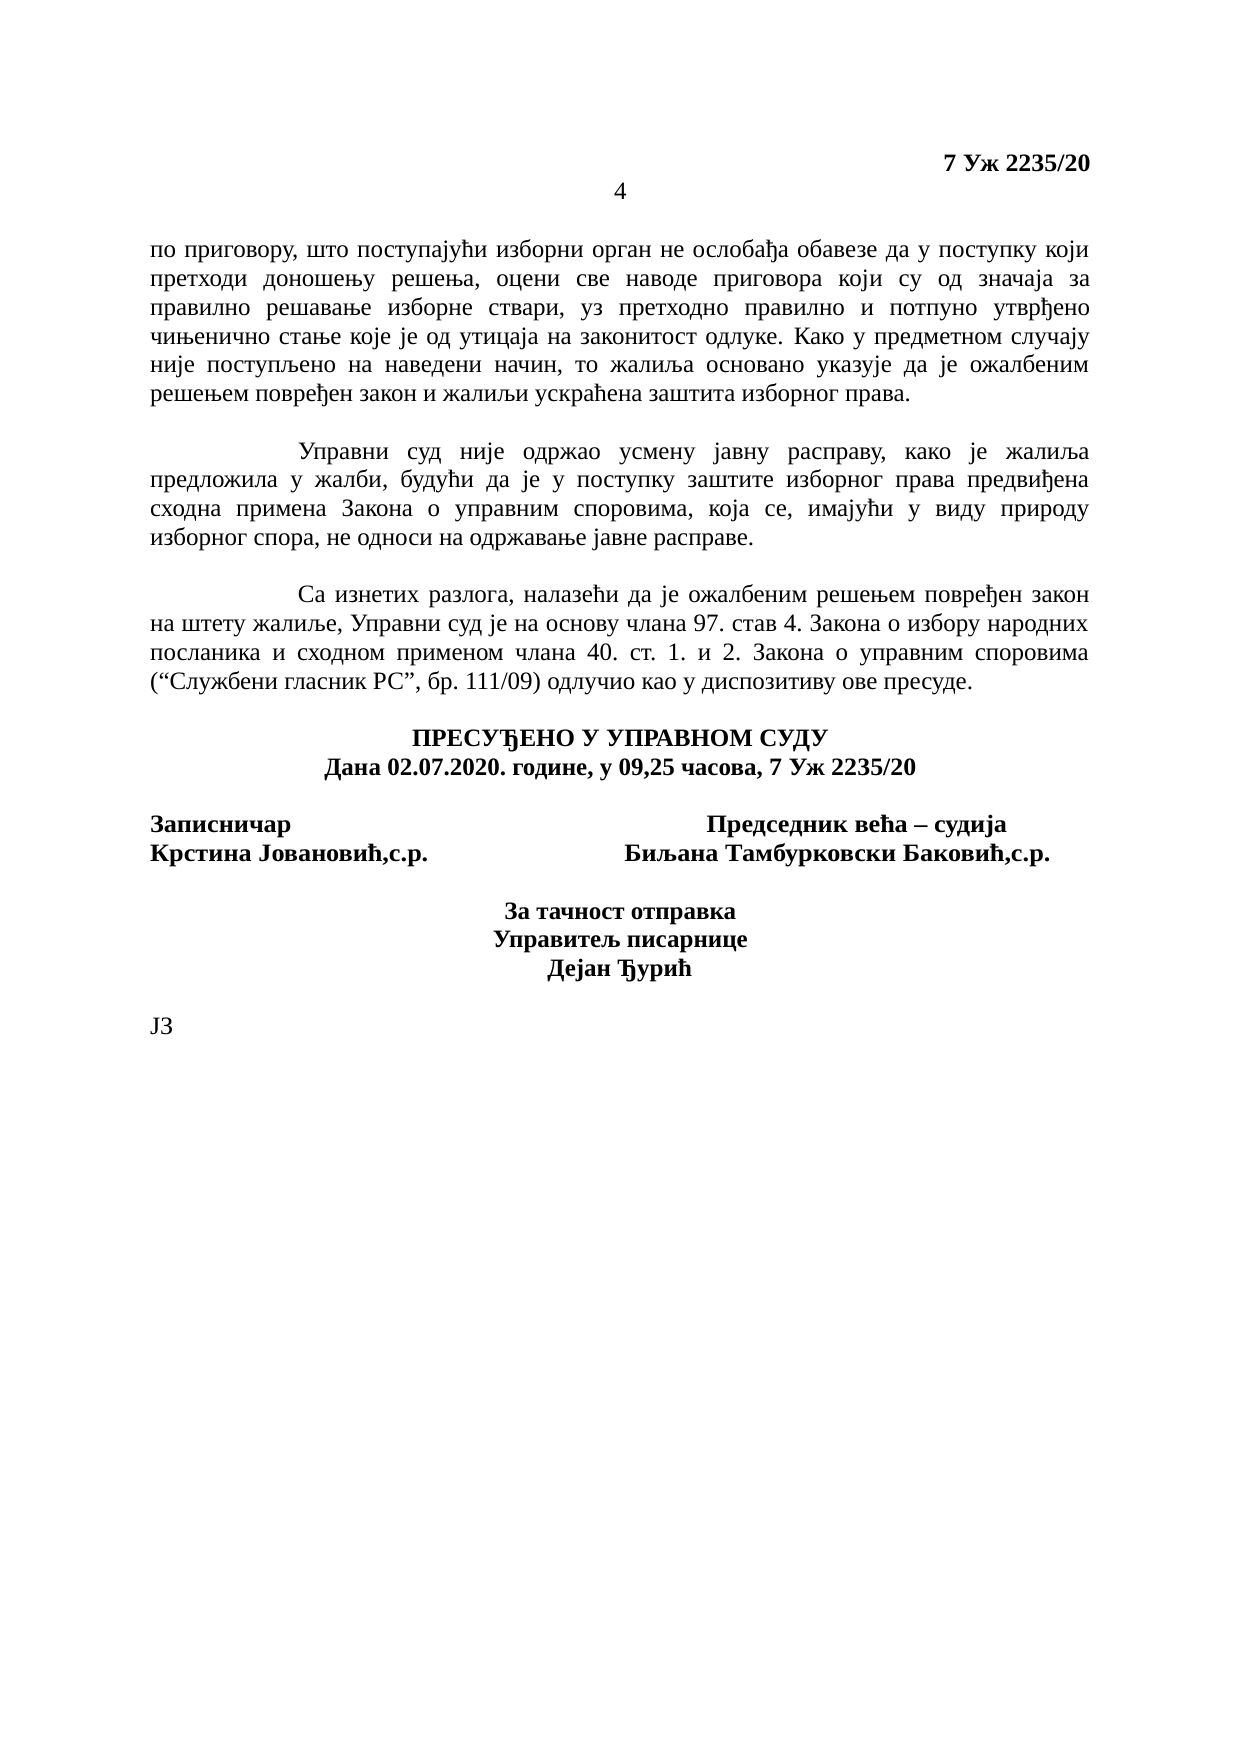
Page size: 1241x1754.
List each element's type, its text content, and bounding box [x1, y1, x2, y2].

text Крстина Јовановић,с.р. Биљана Тамбурковски Баковић,с.р. [150, 838, 1090, 867]
text Дана 02.07.2020. године, у 09,25 часова, 7 Уж 2235/20 [150, 752, 1090, 781]
text Дејан Ђурић [150, 953, 1089, 982]
text по приговору, што поступајући изборни орган не ослобађа обавезе да у поступку који претходи доношењу решења, оцени све наводе приговора који су од значаја за правилно решавање изборне ствари, уз претходно правилно и потпуно утврђено чињенично стање које је од утицаја на законитост одлуке. Како у предметном случају није поступљено на наведени начин, то жалиља основано указује да је ожалбеним решењем повређен закон и жалиљи ускраћена заштита изборног права. [150, 234, 1090, 407]
text Управитељ писарнице [150, 924, 1090, 953]
text ЈЗ [150, 1011, 1089, 1039]
text Записничар Председник већа – судија [150, 809, 1090, 838]
text Управни суд није одржао усмену јавну расправу, како је жалиља предложила у жалби, будући да је у поступку заштите изборног права предвиђена сходна примена Закона о управним споровима, која се, имајући у виду природу изборног спора, не односи на одржавање јавне расправе. [150, 436, 1090, 551]
text За тачност отправка [150, 896, 1090, 924]
text Са изнетих разлога, налазећи да је ожалбеним решењем повређен закон на штету жалиље, Управни суд је на основу члана 97. став 4. Закона о избору народних посланика и сходном применом члана 40. ст. 1. и 2. Закона о управним споровима (“Службени гласник РС”, бр. 111/09) одлучио као у диспозитиву ове пресуде. [150, 579, 1090, 694]
text ПРЕСУЂЕНО У УПРАВНОМ СУДУ [150, 723, 1090, 752]
